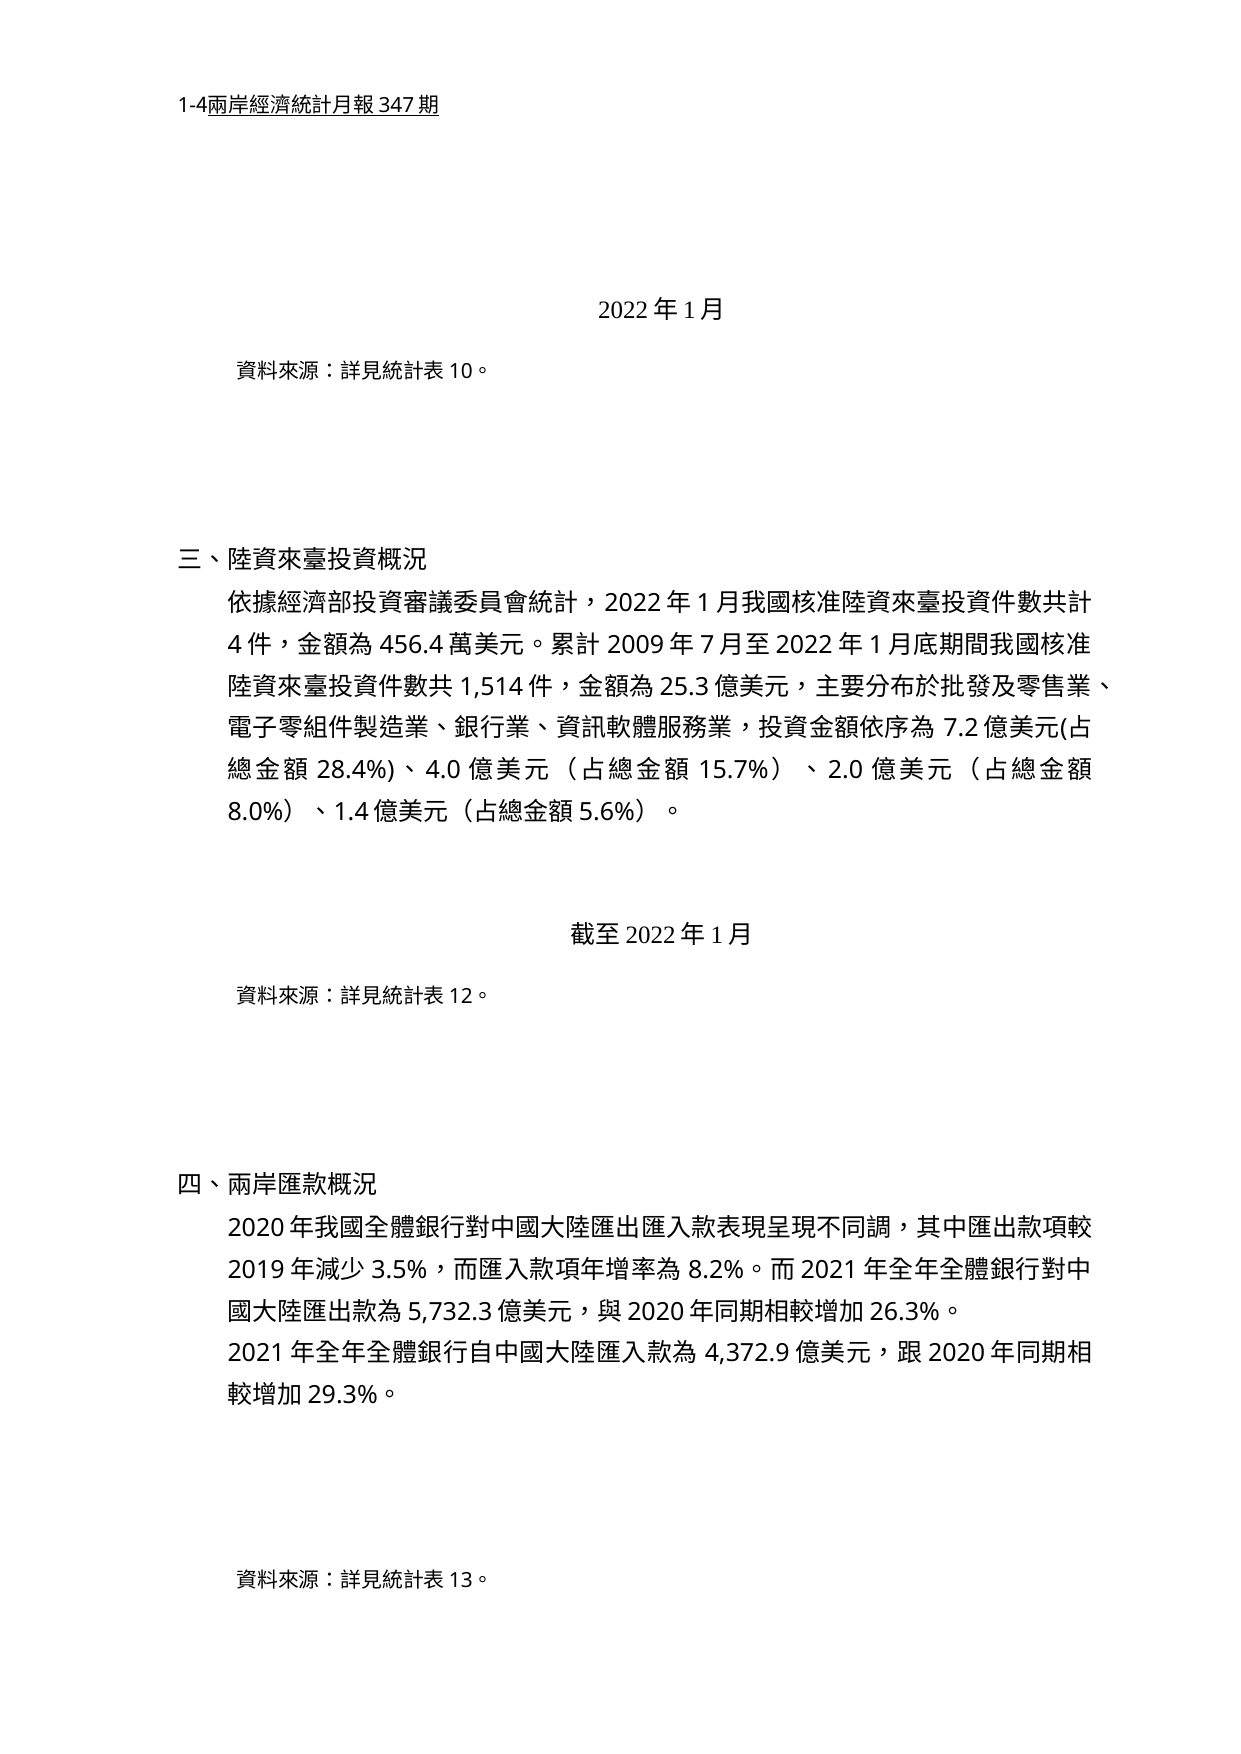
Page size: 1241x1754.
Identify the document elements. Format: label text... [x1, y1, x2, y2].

subtitle 截至2022年1月 [177, 891, 1087, 953]
text 依據經濟部投資審議委員會統計，2022年1月我國核准陸資來臺投資件數共計4件，金額為456.4萬美元。累計2009年7月至2022年1月底期間我國核准陸資來臺投資件數共1,514件，金額為25.3億美元，主要分布於批發及零售業、電子零組件製造業、銀行業、資訊軟體服務業，投資金額依序為7.2億美元(占總金額28.4%)、4.0億美元（占總金額15.7%）、2.0億美元（占總金額8.0%）、1.4億美元（占總金額5.6%）。 [227, 744, 1093, 828]
subtitle 2022年1月 [208, 266, 1087, 328]
text 資料來源：詳見統計表13。 [177, 1537, 1087, 1599]
text 資料來源：詳見統計表12。 [177, 953, 1087, 1016]
text 2020年我國全體銀行對中國大陸匯出匯入款表現呈現不同調，其中匯出款項較2019年減少3.5%，而匯入款項年增率為8.2%。而2021年全年全體銀行對中國大陸匯出款為5,732.3億美元，與2020年同期相較增加26.3%。 [227, 1203, 1093, 1328]
text 2021年全年全體銀行自中國大陸匯入款為4,372.9億美元，跟2020年同期相較增加29.3%。 [227, 1328, 1093, 1412]
text 資料來源：詳見統計表10。 [177, 328, 1087, 391]
text 依據經濟部投資審議委員會統計，2022年1月我國核准陸資來臺投資件數共計4件，金額為456.4萬美元。累計2009年7月至2022年1月底期間我國核准陸資來臺投資件數共1,514件，金額為25.3億美元，主要分布於批發及零售業、電子零組件製造業、銀行業、資訊軟體服務業，投資金額依序為7.2億美元(占總金額28.4%)、4.0億美元（占總金額15.7%）、2.0億美元（占總金額8.0%）、1.4億美元（占總金額5.6%）。 [227, 619, 1093, 710]
text 依據經濟部投資審議委員會統計，2022年1月我國核准陸資來臺投資件數共計4件，金額為456.4萬美元。累計2009年7月至2022年1月底期間我國核准陸資來臺投資件數共1,514件，金額為25.3億美元，主要分布於批發及零售業、電子零組件製造業、銀行業、資訊軟體服務業，投資金額依序為7.2億美元(占總金額28.4%)、4.0億美元（占總金額15.7%）、2.0億美元（占總金額8.0%）、1.4億美元（占總金額5.6%）。 [227, 578, 1093, 585]
text 三、陸資來臺投資概況 [177, 516, 1087, 578]
text 四、兩岸匯款概況 [177, 1141, 1087, 1203]
